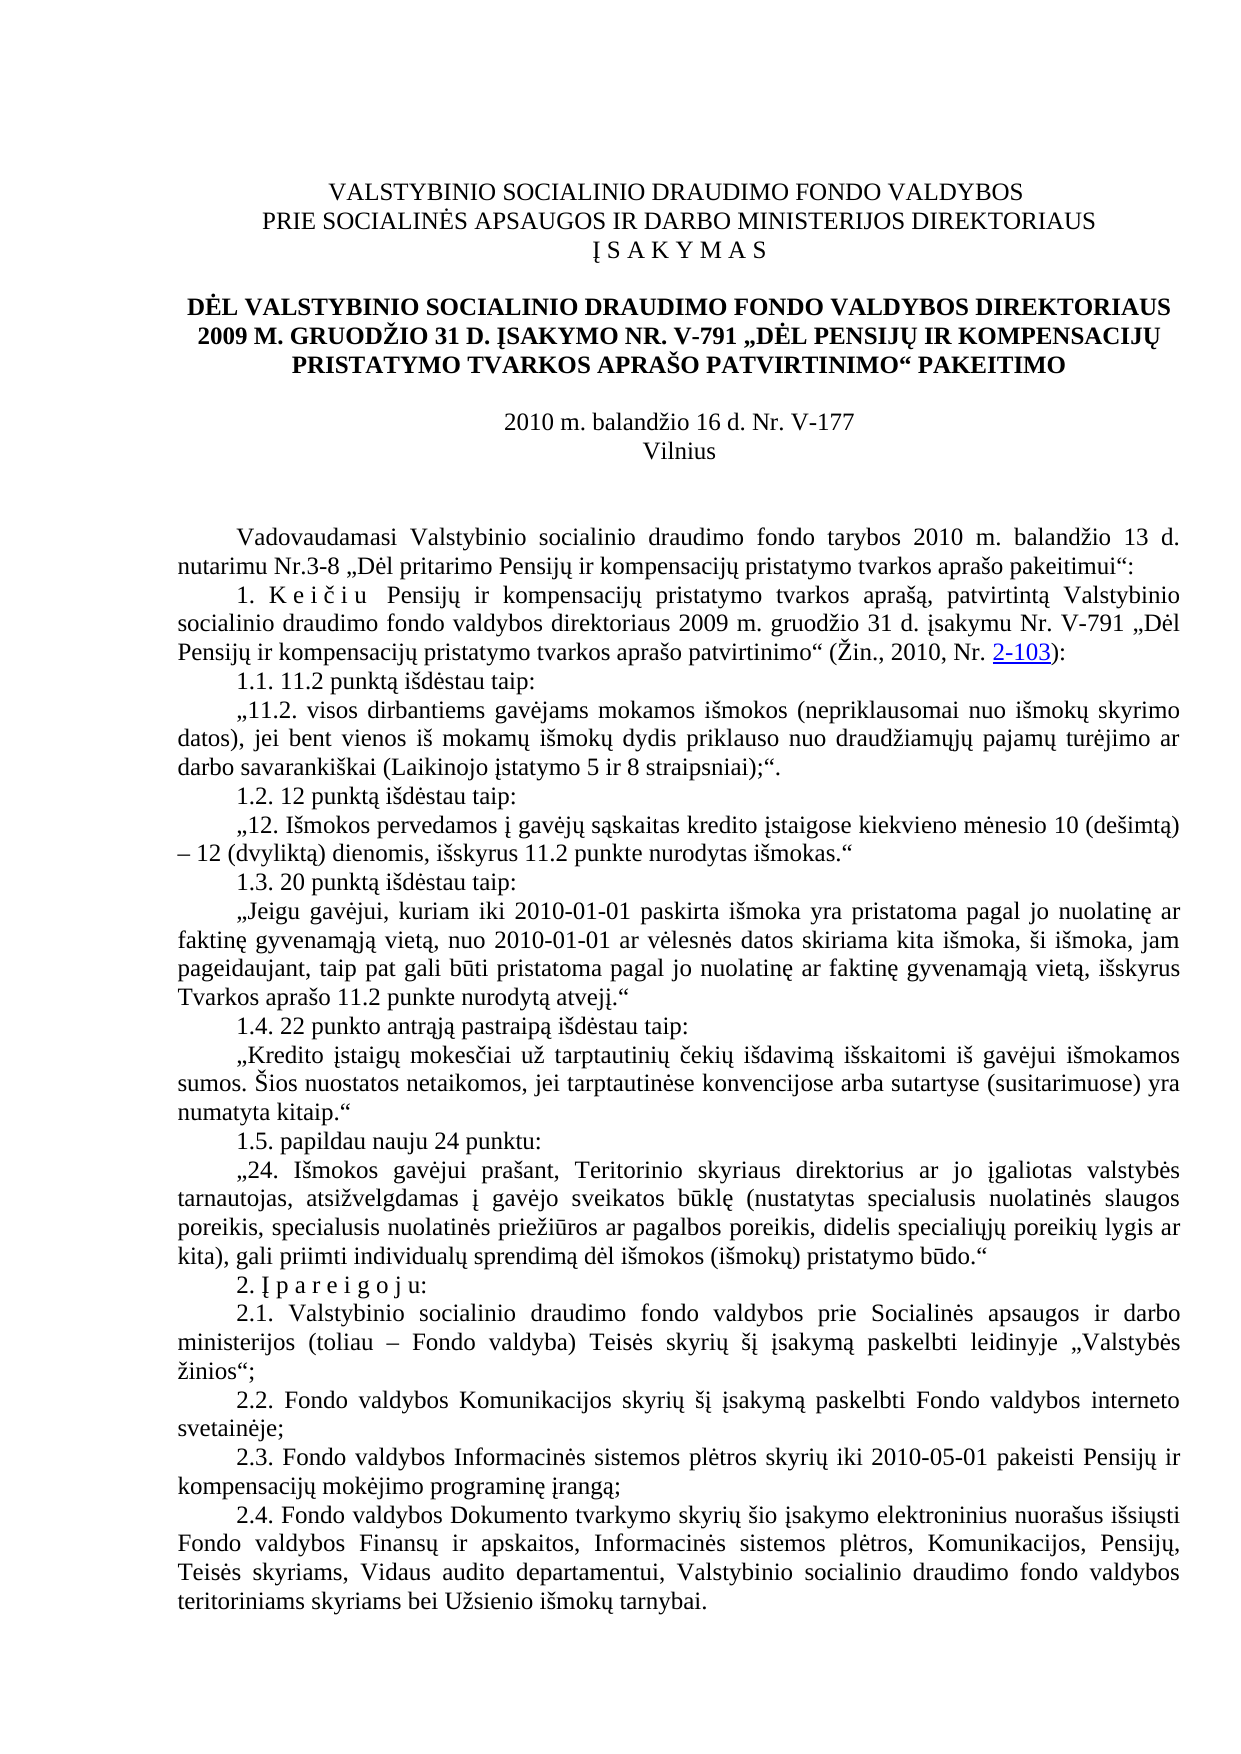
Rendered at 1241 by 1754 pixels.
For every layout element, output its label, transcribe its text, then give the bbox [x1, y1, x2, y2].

text „12. Išmokos pervedamos į gavėjų sąskaitas kredito įstaigose kiekvieno mėnesio 10 (dešimtą) – 12 (dvyliktą) dienomis, išskyrus 11.2 punkte nurodytas išmokas.“ [177, 810, 1181, 867]
text 1.2. 12 punktą išdėstau taip: [177, 781, 1181, 810]
text VALSTYBINIO SOCIALINIO DRAUDIMO FONDO VALDYBOS [177, 177, 1181, 206]
text 2010 m. balandžio 16 d. Nr. V-177 [177, 407, 1181, 436]
text 1.1. 11.2 punktą išdėstau taip: [177, 666, 1181, 695]
text Vilnius [177, 436, 1181, 465]
text PRIE SOCIALINĖS APSAUGOS IR DARBO MINISTERIJOS DIREKTORIAUS [177, 206, 1181, 235]
text DĖL VALSTYBINIO SOCIALINIO DRAUDIMO FONDO VALDYBOS DIREKTORIAUS 2009 m. GRUODŽIO 31 d. ĮSAKYMO NR. V-791 „DĖL PENSIJŲ IR KOMPENSACIJŲ PRISTATYMO TVARKOS APRAŠO PATVIRTINIMO“ PAKEITIMO [177, 292, 1181, 378]
text 1.4. 22 punkto antrąją pastraipą išdėstau taip: [177, 1011, 1181, 1040]
text 1.3. 20 punktą išdėstau taip: [177, 867, 1181, 896]
text „11.2. visos dirbantiems gavėjams mokamos išmokos (nepriklausomai nuo išmokų skyrimo datos), jei bent vienos iš mokamų išmokų dydis priklauso nuo draudžiamųjų pajamų turėjimo ar darbo savarankiškai (Laikinojo įstatymo 5 ir 8 straipsniai);“. [177, 695, 1181, 781]
text 2.2. Fondo valdybos Komunikacijos skyrių šį įsakymą paskelbti Fondo valdybos interneto svetainėje; [177, 1385, 1181, 1442]
text 2.4. Fondo valdybos Dokumento tvarkymo skyrių šio įsakymo elektroninius nuorašus išsiųsti Fondo valdybos Finansų ir apskaitos, Informacinės sistemos plėtros, Komunikacijos, Pensijų, Teisės skyriams, Vidaus audito departamentui, Valstybinio socialinio draudimo fondo valdybos teritoriniams skyriams bei Užsienio išmokų tarnybai. [177, 1500, 1181, 1615]
text Vadovaudamasi Valstybinio socialinio draudimo fondo tarybos 2010 m. balandžio 13 d. nutarimu Nr.3-8 „Dėl pritarimo Pensijų ir kompensacijų pristatymo tvarkos aprašo pakeitimui“: [177, 522, 1181, 580]
text 1.5. papildau nauju 24 punktu: [177, 1126, 1181, 1155]
text 2.3. Fondo valdybos Informacinės sistemos plėtros skyrių iki 2010-05-01 pakeisti Pensijų ir kompensacijų mokėjimo programinę įrangą; [177, 1442, 1181, 1500]
text „24. Išmokos gavėjui prašant, Teritorinio skyriaus direktorius ar jo įgaliotas valstybės tarnautojas, atsižvelgdamas į gavėjo sveikatos būklę (nustatytas specialusis nuolatinės slaugos poreikis, specialusis nuolatinės priežiūros ar pagalbos poreikis, didelis specialiųjų poreikių lygis ar kita), gali priimti individualų sprendimą dėl išmokos (išmokų) pristatymo būdo.“ [177, 1155, 1181, 1270]
text ĮSAKYMAS [177, 235, 1181, 263]
text 2. Į p a r e i g o j u: [177, 1270, 1181, 1298]
text „Kredito įstaigų mokesčiai už tarptautinių čekių išdavimą išskaitomi iš gavėjui išmokamos sumos. Šios nuostatos netaikomos, jei tarptautinėse konvencijose arba sutartyse (susitarimuose) yra numatyta kitaip.“ [177, 1040, 1181, 1126]
text 1. Keičiu Pensijų ir kompensacijų pristatymo tvarkos aprašą, patvirtintą Valstybinio socialinio draudimo fondo valdybos direktoriaus 2009 m. gruodžio 31 d. įsakymu Nr. V-791 „Dėl Pensijų ir kompensacijų pristatymo tvarkos aprašo patvirtinimo“ (Žin., 2010, Nr. 2-103): [177, 580, 1181, 666]
text 2.1. Valstybinio socialinio draudimo fondo valdybos prie Socialinės apsaugos ir darbo ministerijos (toliau – Fondo valdyba) Teisės skyrių šį įsakymą paskelbti leidinyje „Valstybės žinios“; [177, 1298, 1181, 1385]
text „Jeigu gavėjui, kuriam iki 2010-01-01 paskirta išmoka yra pristatoma pagal jo nuolatinę ar faktinę gyvenamąją vietą, nuo 2010-01-01 ar vėlesnės datos skiriama kita išmoka, ši išmoka, jam pageidaujant, taip pat gali būti pristatoma pagal jo nuolatinę ar faktinę gyvenamąją vietą, išskyrus Tvarkos aprašo 11.2 punkte nurodytą atvejį.“ [177, 896, 1181, 1011]
